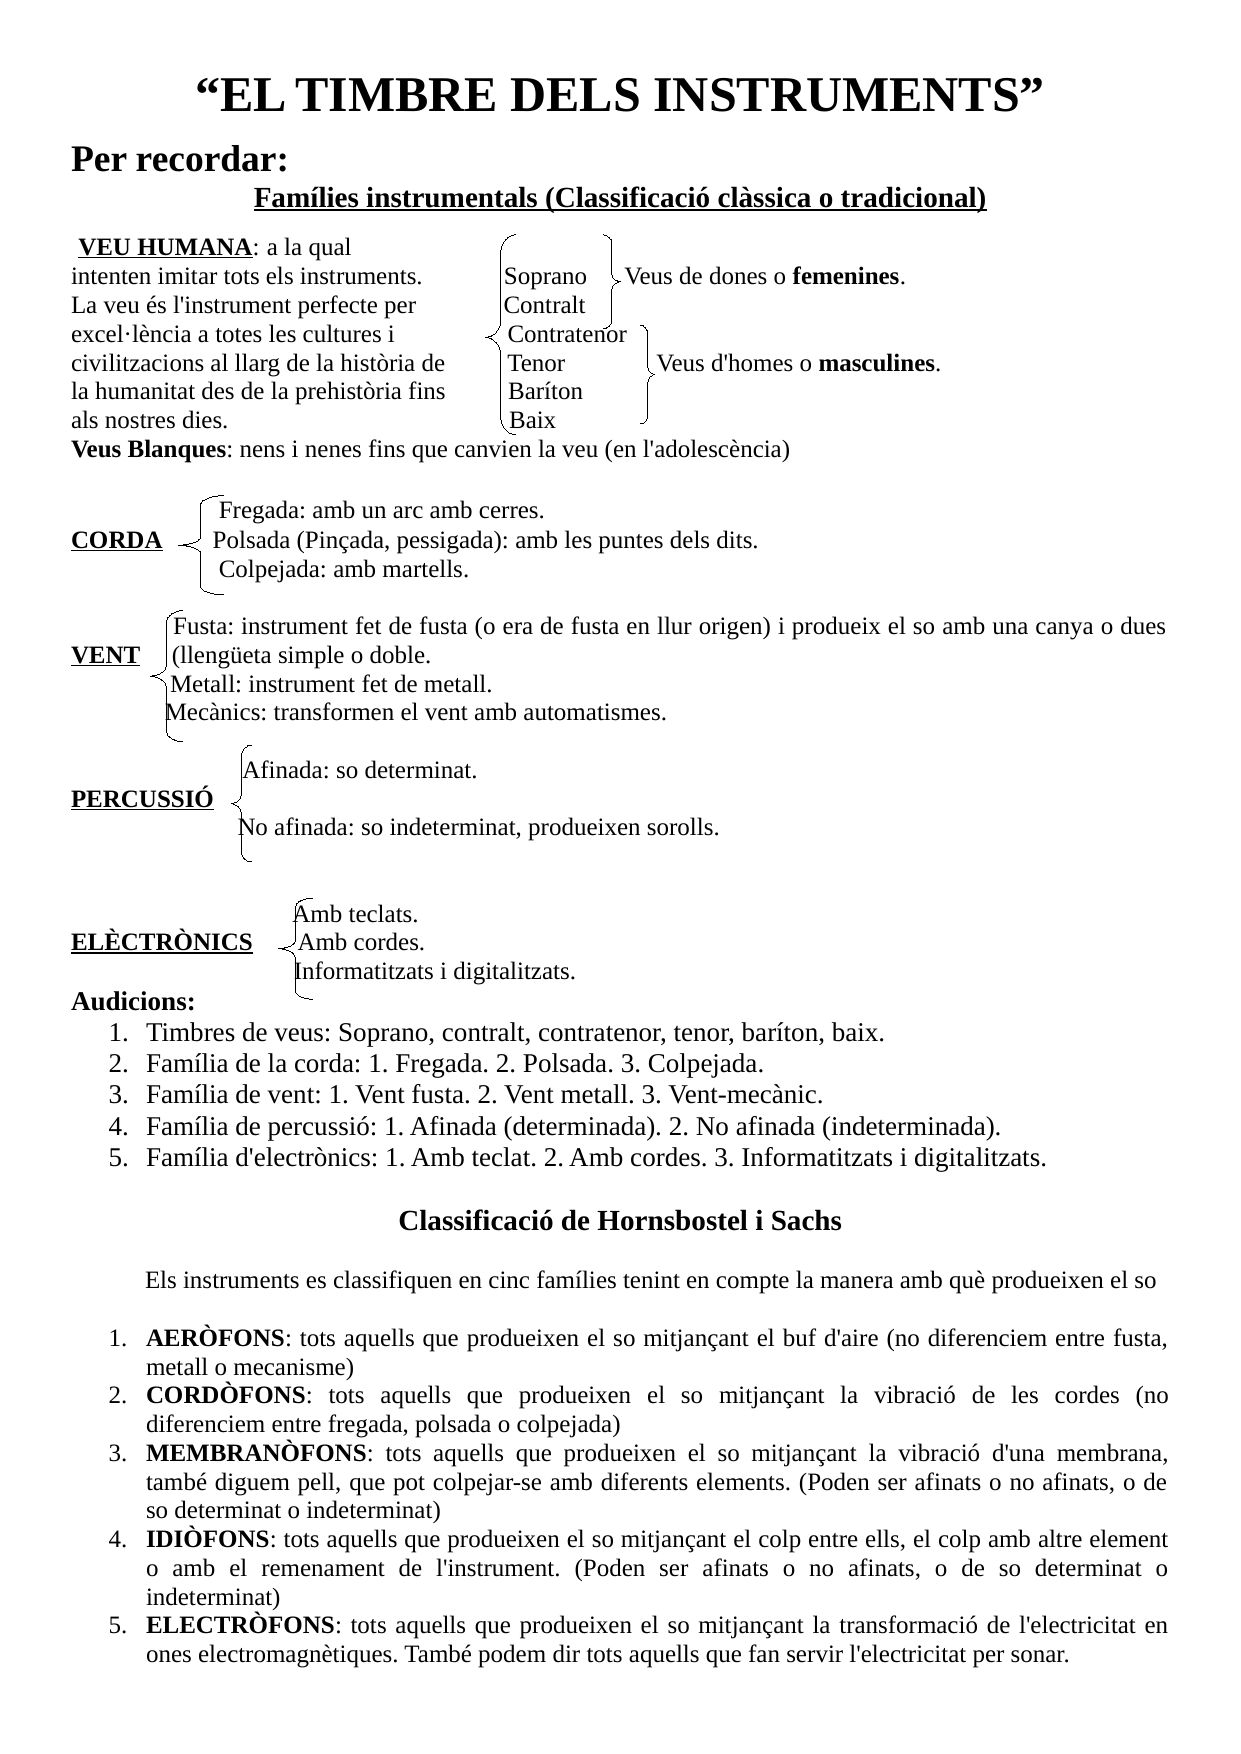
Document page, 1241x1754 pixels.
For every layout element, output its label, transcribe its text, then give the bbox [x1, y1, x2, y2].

text “EL TIMBRE DELS INSTRUMENTS” [71, 65, 1169, 122]
list AERÒFONS: tots aquells que produeixen el so mitjançant el buf d'aire (no diferenciem entre fusta, metall o mecanisme) [108, 1323, 1169, 1380]
text VEU HUMANA: a la qual [71, 228, 1169, 261]
list Família de vent: 1. Vent fusta. 2. Vent metall. 3. Vent-mecànic. [108, 1078, 1169, 1109]
text Veus Blanques: nens i nenes fins que canvien la veu (en l'adolescència) [71, 434, 1169, 463]
text PERCUSSIÓ [71, 784, 1169, 812]
text Famílies instrumentals (Classificació clàssica o tradicional) [71, 180, 1169, 213]
text Baríton [501, 376, 1169, 405]
text La veu és l'instrument perfecte per [71, 290, 500, 319]
list Família de la corda: 1. Fregada. 2. Polsada. 3. Colpejada. [108, 1047, 1169, 1078]
text Els instruments es classifiquen en cinc famílies tenint en compte la manera amb què produeixen el so [71, 1265, 1169, 1294]
text Informatitzats i digitalitzats. [71, 956, 1169, 985]
text [71, 697, 166, 726]
text ELÈCTRÒNICS Amb cordes. [71, 927, 1169, 956]
text No afinada: so indeterminat, produeixen sorolls. [242, 812, 1169, 841]
text Afinada: so determinat. [242, 755, 1169, 784]
text Fusta: instrument fet de fusta (o era de fusta en llur origen) i produeix el so amb una canya o dues VENT (llengüeta simple o doble. [71, 611, 1169, 669]
text [612, 290, 1169, 319]
list Timbres de veus: Soprano, contralt, contratenor, tenor, baríton, baix. [108, 1016, 1169, 1047]
text [71, 554, 200, 582]
text als nostres dies. Baix [71, 405, 1169, 434]
list MEMBRANÒFONS: tots aquells que produeixen el so mitjançant la vibració d'una membrana, també diguem pell, que pot colpejar-se amb diferents elements. (Poden ser afinats o no afinats, o de so determinat o indeterminat) [108, 1438, 1169, 1524]
text [71, 755, 241, 784]
text No afinada: so indeterminat, produeixen sorolls. [71, 812, 241, 841]
list ELECTRÒFONS: tots aquells que produeixen el so mitjançant la transformació de l'electricitat en ones electromagnètiques. També podem dir tots aquells que fan servir l'electricitat per sonar. [108, 1610, 1169, 1668]
text excel·lència a totes les cultures i Contratenor [71, 319, 1169, 348]
text Colpejada: amb martells. [201, 554, 1169, 582]
text Amb teclats. [71, 899, 1169, 927]
text Contralt [501, 290, 611, 319]
text Metall: instrument fet de metall. [71, 669, 1169, 697]
list Família de percussió: 1. Afinada (determinada). 2. No afinada (indeterminada). [108, 1109, 1169, 1141]
text Classificació de Hornsbostel i Sachs [71, 1203, 1169, 1237]
text Per recordar: [71, 137, 1169, 180]
list CORDÒFONS: tots aquells que produeixen el so mitjançant la vibració de les cordes (no diferenciem entre fregada, polsada o colpejada) [108, 1380, 1169, 1438]
text Mecànics: transformen el vent amb automatismes. [167, 697, 1169, 726]
text Fregada: amb un arc amb cerres. [71, 491, 1169, 525]
list Família d'electrònics: 1. Amb teclat. 2. Amb cordes. 3. Informatitzats i digitalitzats. [108, 1141, 1169, 1172]
text Soprano Veus de dones o femenines. [501, 261, 1169, 290]
text civilitzacions al llarg de la història de Tenor Veus d'homes o masculines. [71, 348, 1169, 376]
text Audicions: [71, 985, 1169, 1016]
list IDIÒFONS: tots aquells que produeixen el so mitjançant el colp entre ells, el colp amb altre element o amb el remenament de l'instrument. (Poden ser afinats o no afinats, o de so determinat o indeterminat) [108, 1524, 1169, 1610]
text la humanitat des de la prehistòria fins [71, 376, 500, 405]
text CORDA Polsada (Pinçada, pessigada): amb les puntes dels dits. [71, 525, 1169, 554]
text intenten imitar tots els instruments. [71, 261, 500, 290]
